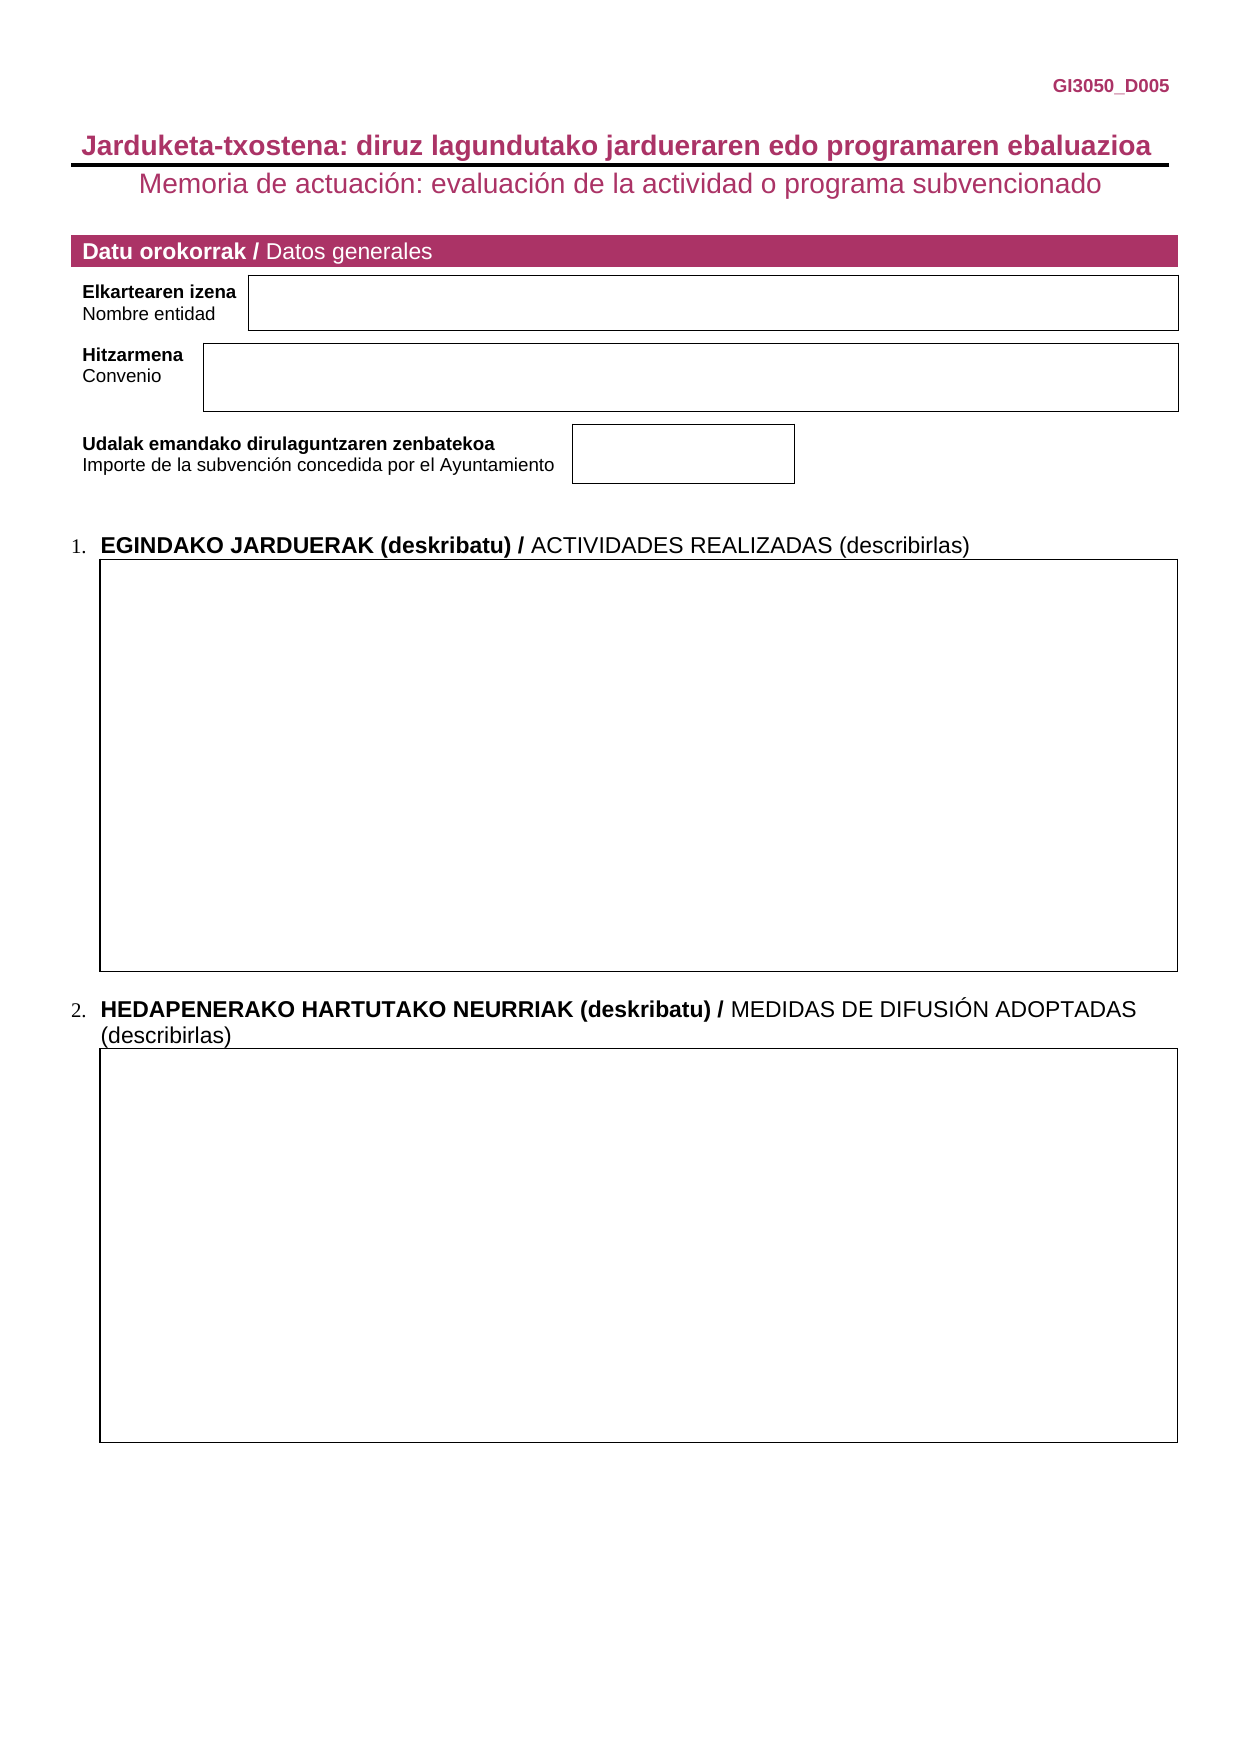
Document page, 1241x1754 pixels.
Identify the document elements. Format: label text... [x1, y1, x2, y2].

table_header [204, 344, 1178, 411]
table_header [249, 276, 1178, 330]
text Jarduketa-txostena: diruz lagundutako jardueraren edo programaren ebaluazioa [71, 129, 1169, 163]
list EGINDAKO JARDUERAK (deskribatu) / ACTIVIDADES REALIZADAS (describirlas) [71, 532, 1169, 558]
text Memoria de actuación: evaluación de la actividad o programa subvencionado [71, 167, 1169, 199]
list HEDAPENERAKO HARTUTAKO NEURRIAK (deskribatu) / MEDIDAS DE DIFUSIÓN ADOPTADAS (describirlas) [71, 996, 1169, 1048]
table_header Elkartearen izena Nombre entidad [71, 275, 248, 330]
table_header Hitzarmena Convenio [71, 343, 203, 411]
table_header [101, 1049, 1177, 1442]
table_header Udalak emandako dirulaguntzaren zenbatekoa Importe de la subvención concedida por el Ayuntamiento [71, 424, 572, 483]
table_header [573, 425, 794, 483]
table_header Datu orokorrak / Datos generales [71, 235, 1178, 267]
table_header [101, 560, 1177, 971]
